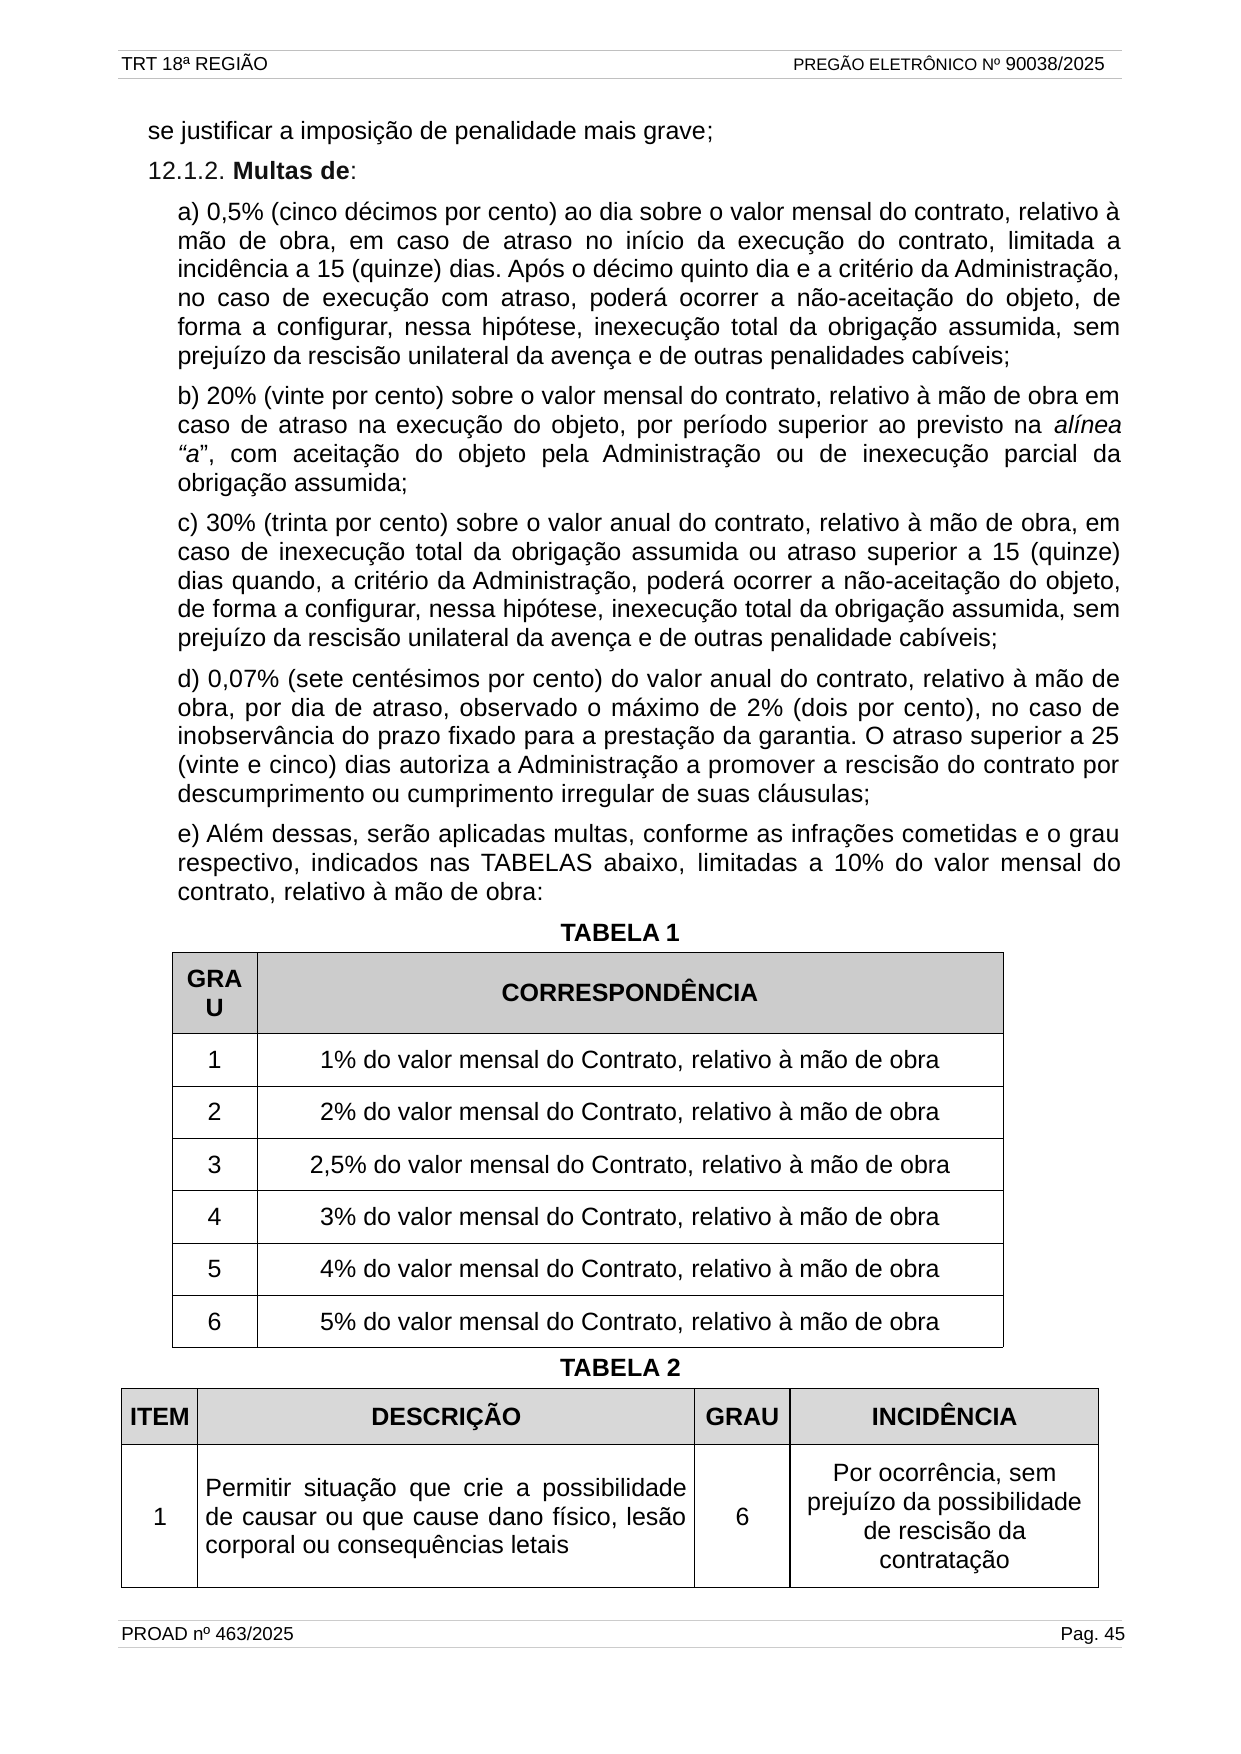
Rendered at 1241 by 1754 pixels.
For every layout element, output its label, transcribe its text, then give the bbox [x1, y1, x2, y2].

table_header CORRESPONDÊNCIA [258, 953, 1003, 1033]
table_cell 1 [173, 1034, 257, 1086]
table_cell 6 [173, 1296, 257, 1347]
table_cell 3% do valor mensal do Contrato, relativo à mão de obra [258, 1191, 1003, 1242]
text a) 0,5% (cinco décimos por cento) ao dia sobre o valor mensal do contrato, relativo à mão de obra, em caso de atraso no início da execução do contrato, limitada a incidência a 15 (quinze) dias. Após o décimo quinto dia e a critério da Administração, no caso de execução com atraso, poderá ocorrer a não-aceitação do objeto, de forma a configurar, nessa hipótese, inexecução total da obrigação assumida, sem prejuízo da rescisão unilateral da avença e de outras penalidades cabíveis; [177, 197, 1122, 369]
table_cell Por ocorrência, sem prejuízo da possibilidade de rescisão da contratação [791, 1445, 1098, 1587]
table_cell 2,5% do valor mensal do Contrato, relativo à mão de obra [258, 1139, 1003, 1190]
table_cell 4% do valor mensal do Contrato, relativo à mão de obra [258, 1244, 1003, 1295]
table_cell 5% do valor mensal do Contrato, relativo à mão de obra [258, 1296, 1003, 1347]
text e) Além dessas, serão aplicadas multas, conforme as infrações cometidas e o grau respectivo, indicados nas TABELAS abaixo, limitadas a 10% do valor mensal do contrato, relativo à mão de obra: [177, 819, 1122, 906]
table_header DESCRIÇÃO [198, 1389, 694, 1444]
text 12.1.2. Multas de: [148, 156, 1122, 185]
text TABELA 1 [118, 917, 1122, 946]
table_cell 2% do valor mensal do Contrato, relativo à mão de obra [258, 1087, 1003, 1138]
table_header INCIDÊNCIA [791, 1389, 1098, 1444]
table_cell 2 [173, 1087, 257, 1138]
table_cell 1% do valor mensal do Contrato, relativo à mão de obra [258, 1034, 1003, 1086]
text TABELA 2 [118, 1353, 1122, 1382]
table_cell 1 [122, 1445, 197, 1587]
text b) 20% (vinte por cento) sobre o valor mensal do contrato, relativo à mão de obra em caso de atraso na execução do objeto, por período superior ao previsto na alínea “a”, com aceitação do objeto pela Administração ou de inexecução parcial da obrigação assumida; [177, 381, 1122, 496]
table_cell 6 [695, 1445, 789, 1587]
table_header GRAU [695, 1389, 789, 1444]
text d) 0,07% (sete centésimos por cento) do valor anual do contrato, relativo à mão de obra, por dia de atraso, observado o máximo de 2% (dois por cento), no caso de inobservância do prazo fixado para a prestação da garantia. O atraso superior a 25 (vinte e cinco) dias autoriza a Administração a promover a rescisão do contrato por descumprimento ou cumprimento irregular de suas cláusulas; [177, 664, 1122, 807]
table_cell Permitir situação que crie a possibilidade de causar ou que cause dano físico, lesão corporal ou consequências letais [198, 1445, 694, 1587]
table_cell 5 [173, 1244, 257, 1295]
text se justificar a imposição de penalidade mais grave; [148, 116, 1122, 144]
table_header ITEM [122, 1389, 197, 1444]
table_cell 4 [173, 1191, 257, 1242]
table_header GRAU [173, 953, 257, 1033]
table_cell 3 [173, 1139, 257, 1190]
text c) 30% (trinta por cento) sobre o valor anual do contrato, relativo à mão de obra, em caso de inexecução total da obrigação assumida ou atraso superior a 15 (quinze) dias quando, a critério da Administração, poderá ocorrer a não-aceitação do objeto, de forma a configurar, nessa hipótese, inexecução total da obrigação assumida, sem prejuízo da rescisão unilateral da avença e de outras penalidade cabíveis; [177, 508, 1122, 652]
